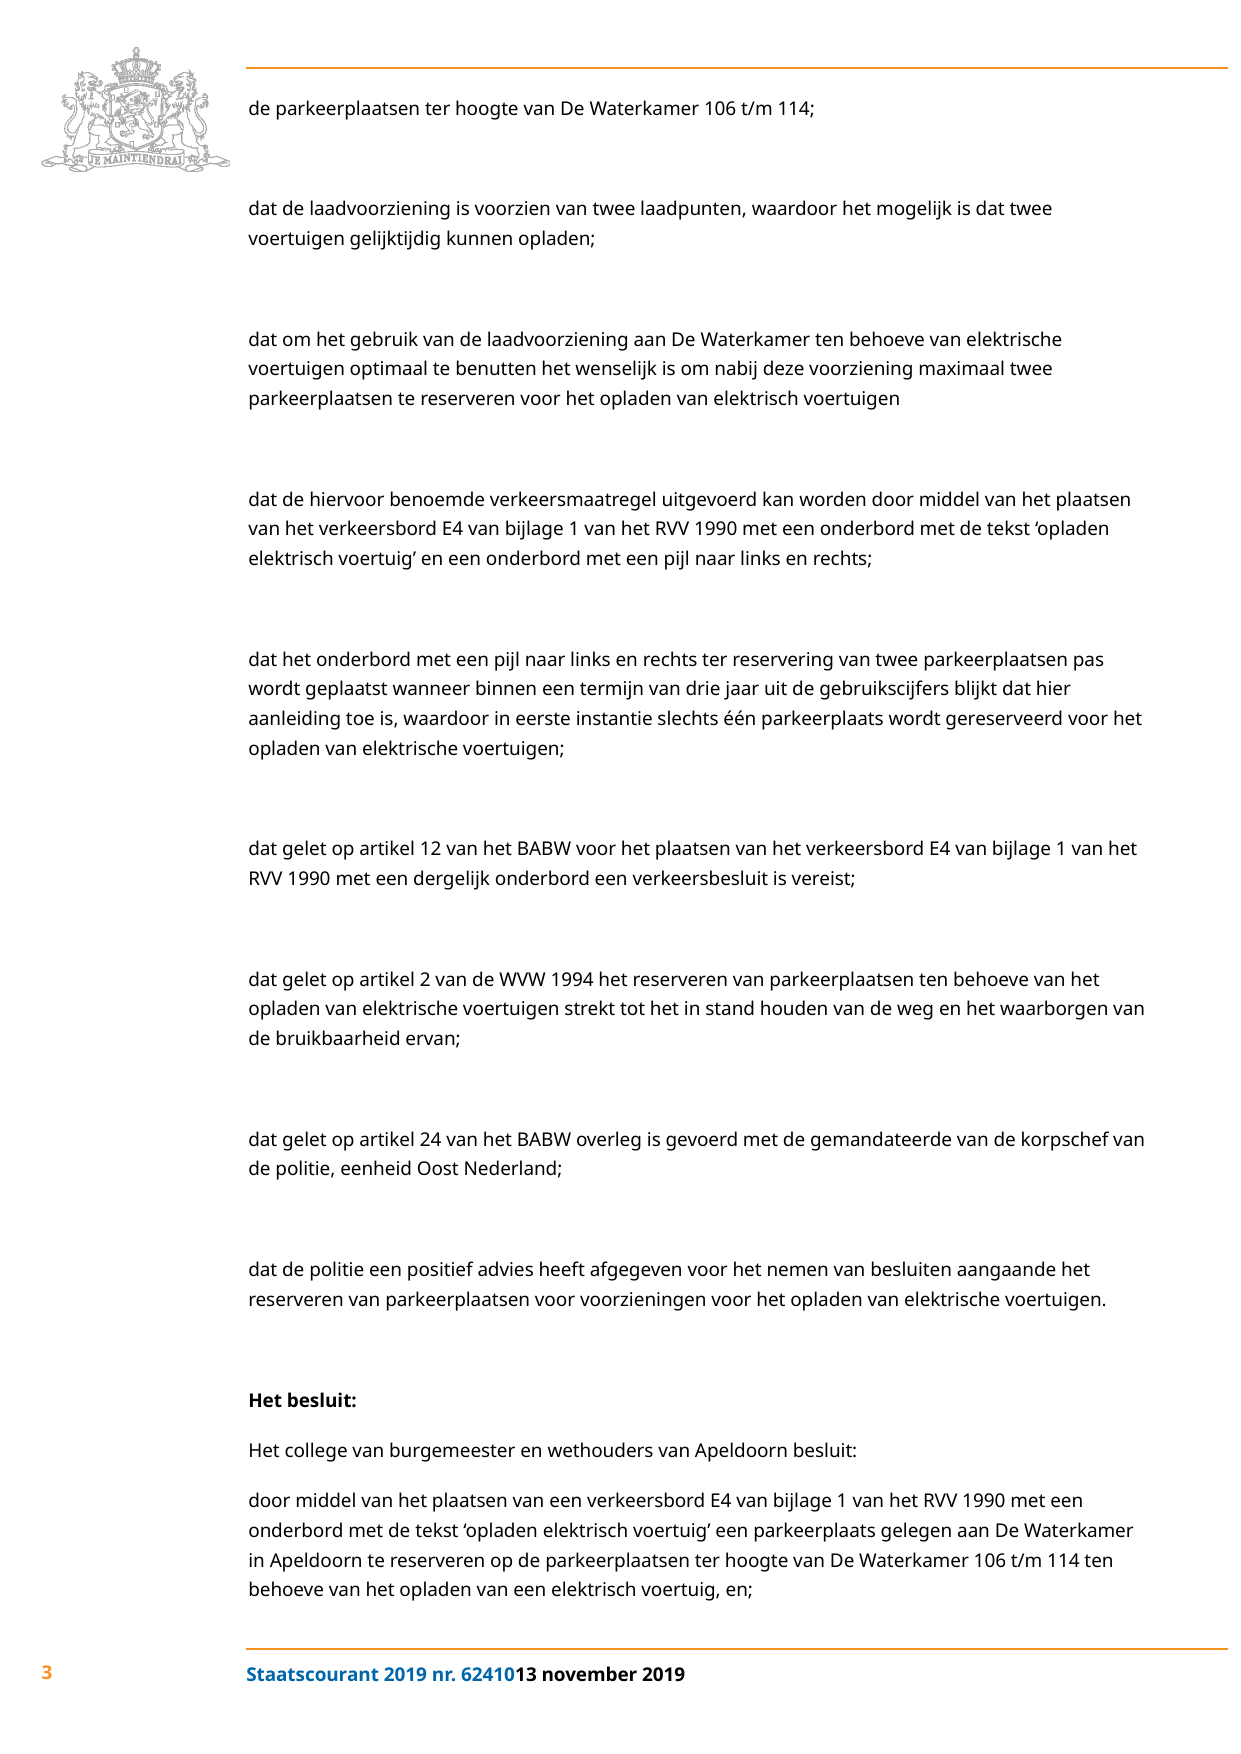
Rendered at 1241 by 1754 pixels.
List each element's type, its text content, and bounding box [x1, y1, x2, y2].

text door middel van het plaatsen van een verkeersbord E4 van bijlage 1 van het RVV 1990 met een onderbord met de tekst ‘opladen elektrisch voertuig’ een parkeerplaats gelegen aan De Waterkamer in Apeldoorn te reserveren op de parkeerplaatsen ter hoogte van De Waterkamer 106 t/m 114 ten behoeve van het opladen van een elektrisch voertuig, en; [248, 1488, 1152, 1602]
text dat de laadvoorziening is voorzien van twee laadpunten, waardoor het mogelijk is dat twee voertuigen gelijktijdig kunnen opladen; [248, 196, 1152, 251]
text Het college van burgemeester en wethouders van Apeldoorn besluit: [248, 1437, 1152, 1463]
text dat gelet op artikel 24 van het BABW overleg is gevoerd met de gemandateerde van de korpschef van de politie, eenheid Oost Nederland; [248, 1126, 1152, 1181]
text dat gelet op artikel 2 van de WVW 1994 het reserveren van parkeerplaatsen ten behoeve van het opladen van elektrische voertuigen strekt tot het in stand houden van de weg en het waarborgen van de bruikbaarheid ervan; [248, 966, 1152, 1051]
picture [41, 47, 231, 172]
text de parkeerplaatsen ter hoogte van De Waterkamer 106 t/m 114; [248, 95, 1152, 121]
text dat de hiervoor benoemde verkeersmaatregel uitgevoerd kan worden door middel van het plaatsen van het verkeersbord E4 van bijlage 1 van het RVV 1990 met een onderbord met de tekst ‘opladen elektrisch voertuig’ en een onderbord met een pijl naar links en rechts; [248, 486, 1152, 571]
text dat de politie een positief advies heeft afgegeven voor het nemen van besluiten aangaande het reserveren van parkeerplaatsen voor voorzieningen voor het opladen van elektrische voertuigen. [248, 1256, 1152, 1312]
text Het besluit: [248, 1387, 1152, 1413]
text dat gelet op artikel 12 van het BABW voor het plaatsen van het verkeersbord E4 van bijlage 1 van het RVV 1990 met een dergelijk onderbord een verkeersbesluit is vereist; [248, 836, 1152, 891]
text dat het onderbord met een pijl naar links en rechts ter reservering van twee parkeerplaatsen pas wordt geplaatst wanneer binnen een termijn van drie jaar uit de gebruikscijfers blijkt dat hier aanleiding toe is, waardoor in eerste instantie slechts één parkeerplaats wordt gereserveerd voor het opladen van elektrische voertuigen; [248, 646, 1152, 761]
text dat om het gebruik van de laadvoorziening aan De Waterkamer ten behoeve van elektrische voertuigen optimaal te benutten het wenselijk is om nabij deze voorziening maximaal twee parkeerplaatsen te reserveren voor het opladen van elektrisch voertuigen [248, 326, 1152, 411]
